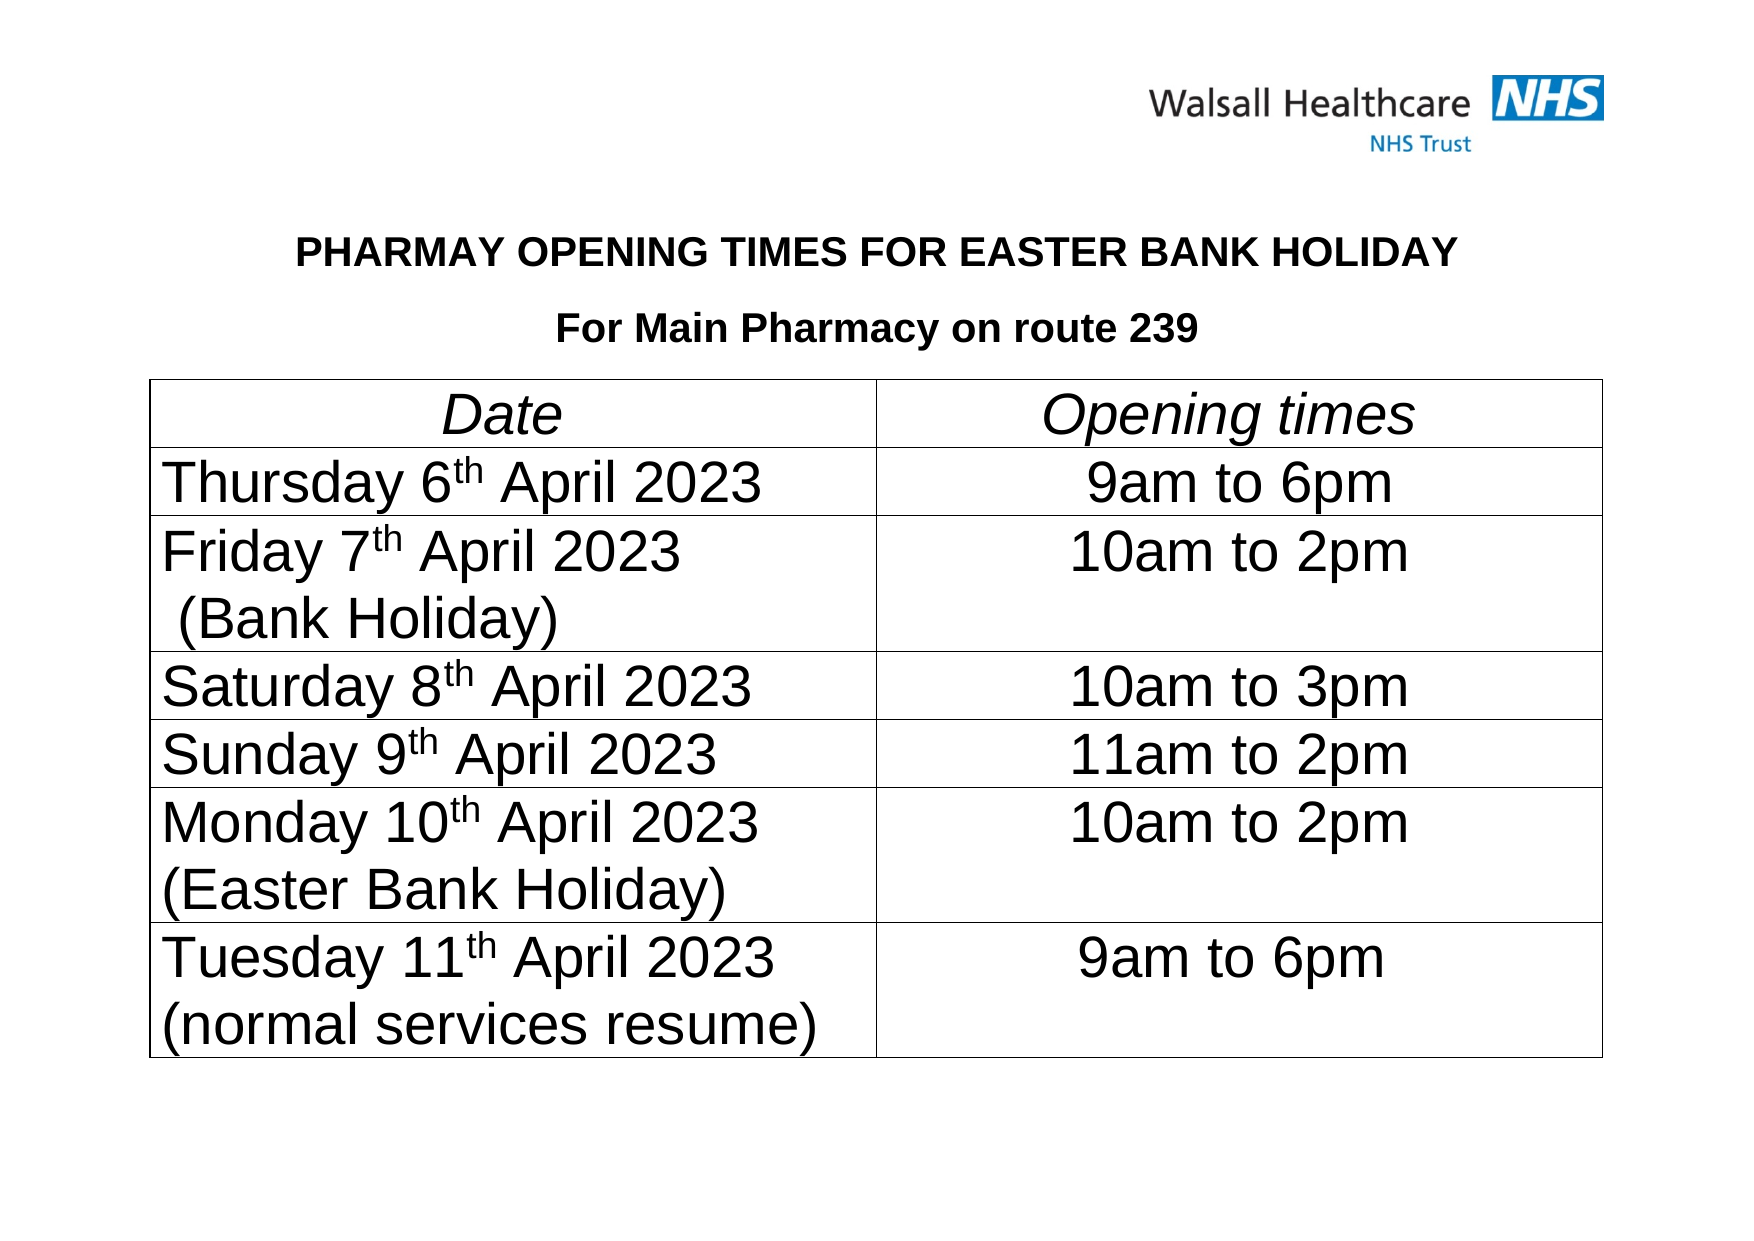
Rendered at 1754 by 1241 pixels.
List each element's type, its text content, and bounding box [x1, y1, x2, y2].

table_cell 10am to 2pm [877, 788, 1602, 922]
table_cell Saturday 8th April 2023 [151, 652, 876, 719]
table_header Date [151, 380, 876, 447]
table_cell 10am to 3pm [877, 652, 1602, 719]
table_cell Tuesday 11th April 2023 (normal services resume) [151, 923, 876, 1057]
table_header Opening times [877, 380, 1602, 447]
table_cell 9am to 6pm [877, 448, 1602, 515]
text For Main Pharmacy on route 239 [150, 303, 1604, 351]
table_cell 11am to 2pm [877, 720, 1602, 787]
table_cell 10am to 2pm [877, 516, 1602, 651]
table_cell Thursday 6th April 2023 [151, 448, 876, 515]
table_cell Friday 7th April 2023 (Bank Holiday) [151, 516, 876, 651]
table_cell Sunday 9th April 2023 [151, 720, 876, 787]
table_cell 9am to 6pm [877, 923, 1602, 1057]
table_cell Monday 10th April 2023 (Easter Bank Holiday) [151, 788, 876, 922]
text PHARMAY OPENING TIMES FOR EASTER BANK HOLIDAY [150, 227, 1604, 275]
